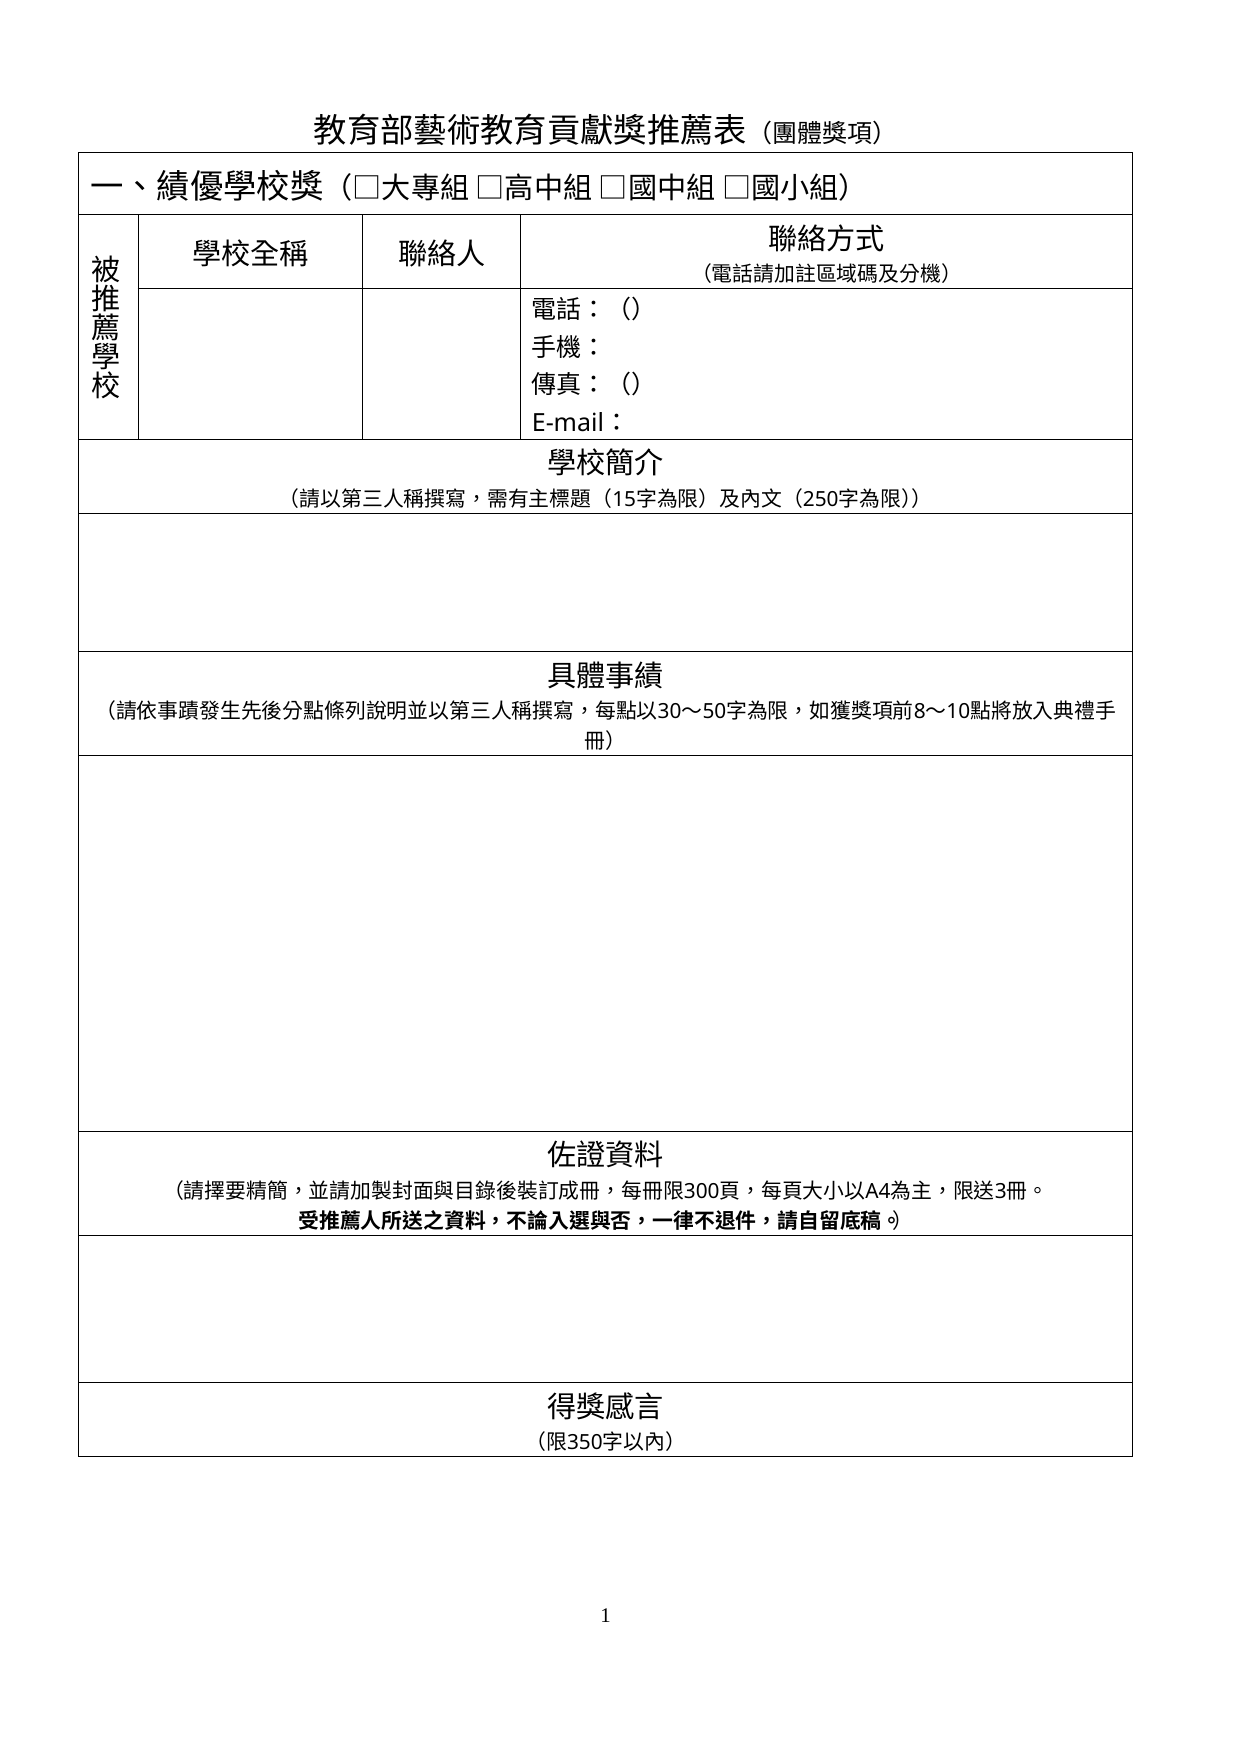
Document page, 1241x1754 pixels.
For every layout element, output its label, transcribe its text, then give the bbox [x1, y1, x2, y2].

table_cell 聯絡方式 （電話請加註區域碼及分機） [521, 215, 1132, 288]
table_cell 得獎感言 （限350字以內） [79, 1383, 1132, 1456]
table_header 一、績優學校獎（□大專組 □高中組 □國中組 □國小組） [79, 153, 1132, 214]
table_cell [79, 514, 1132, 651]
table_cell [139, 289, 362, 439]
table_cell 具體事績 （請依事蹟發生先後分點條列說明並以第三人稱撰寫，每點以30～50字為限，如獲獎項前8～10點將放入典禮手冊） [79, 652, 1132, 755]
text 教育部藝術教育貢獻獎推薦表（團體獎項） [68, 104, 1143, 152]
table_cell [79, 1236, 1132, 1382]
table_cell 學校全稱 [139, 215, 362, 288]
table_cell 佐證資料 （請擇要精簡，並請加製封面與目錄後裝訂成冊，每冊限300頁，每頁大小以A4為主，限送3冊。 受推薦人所送之資料，不論入選與否，一律不退件，請自留底稿。） [79, 1132, 1132, 1235]
table_cell [363, 289, 520, 439]
table_cell 被推薦學校 [79, 215, 138, 439]
table_cell 聯絡人 [363, 215, 520, 288]
table_cell [79, 756, 1132, 1131]
table_cell 電話：（） 手機： 傳真：（） E-mail： [521, 289, 1132, 439]
table_cell 學校簡介 （請以第三人稱撰寫，需有主標題（15字為限）及內文（250字為限）） [79, 440, 1132, 512]
